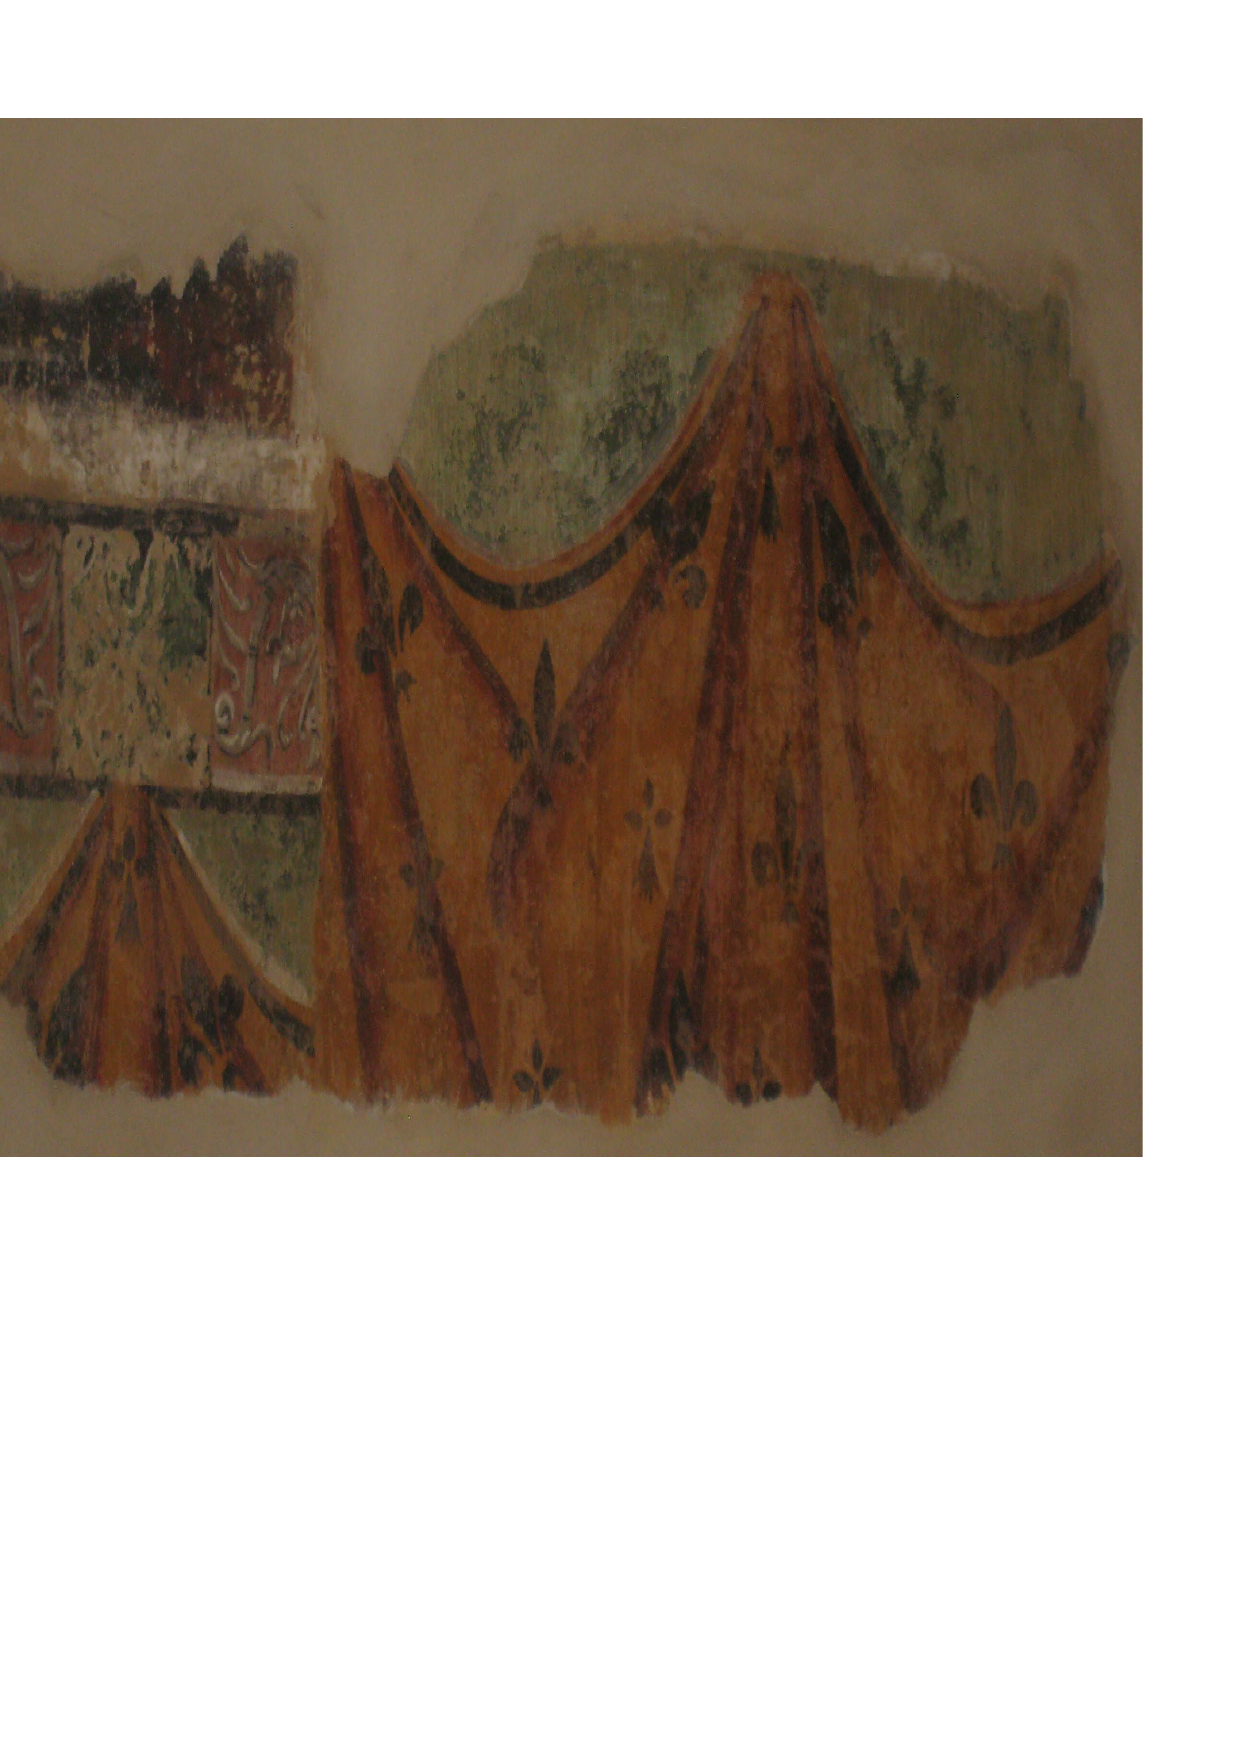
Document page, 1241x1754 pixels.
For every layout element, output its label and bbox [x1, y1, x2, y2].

picture [0, 118, 1143, 1157]
